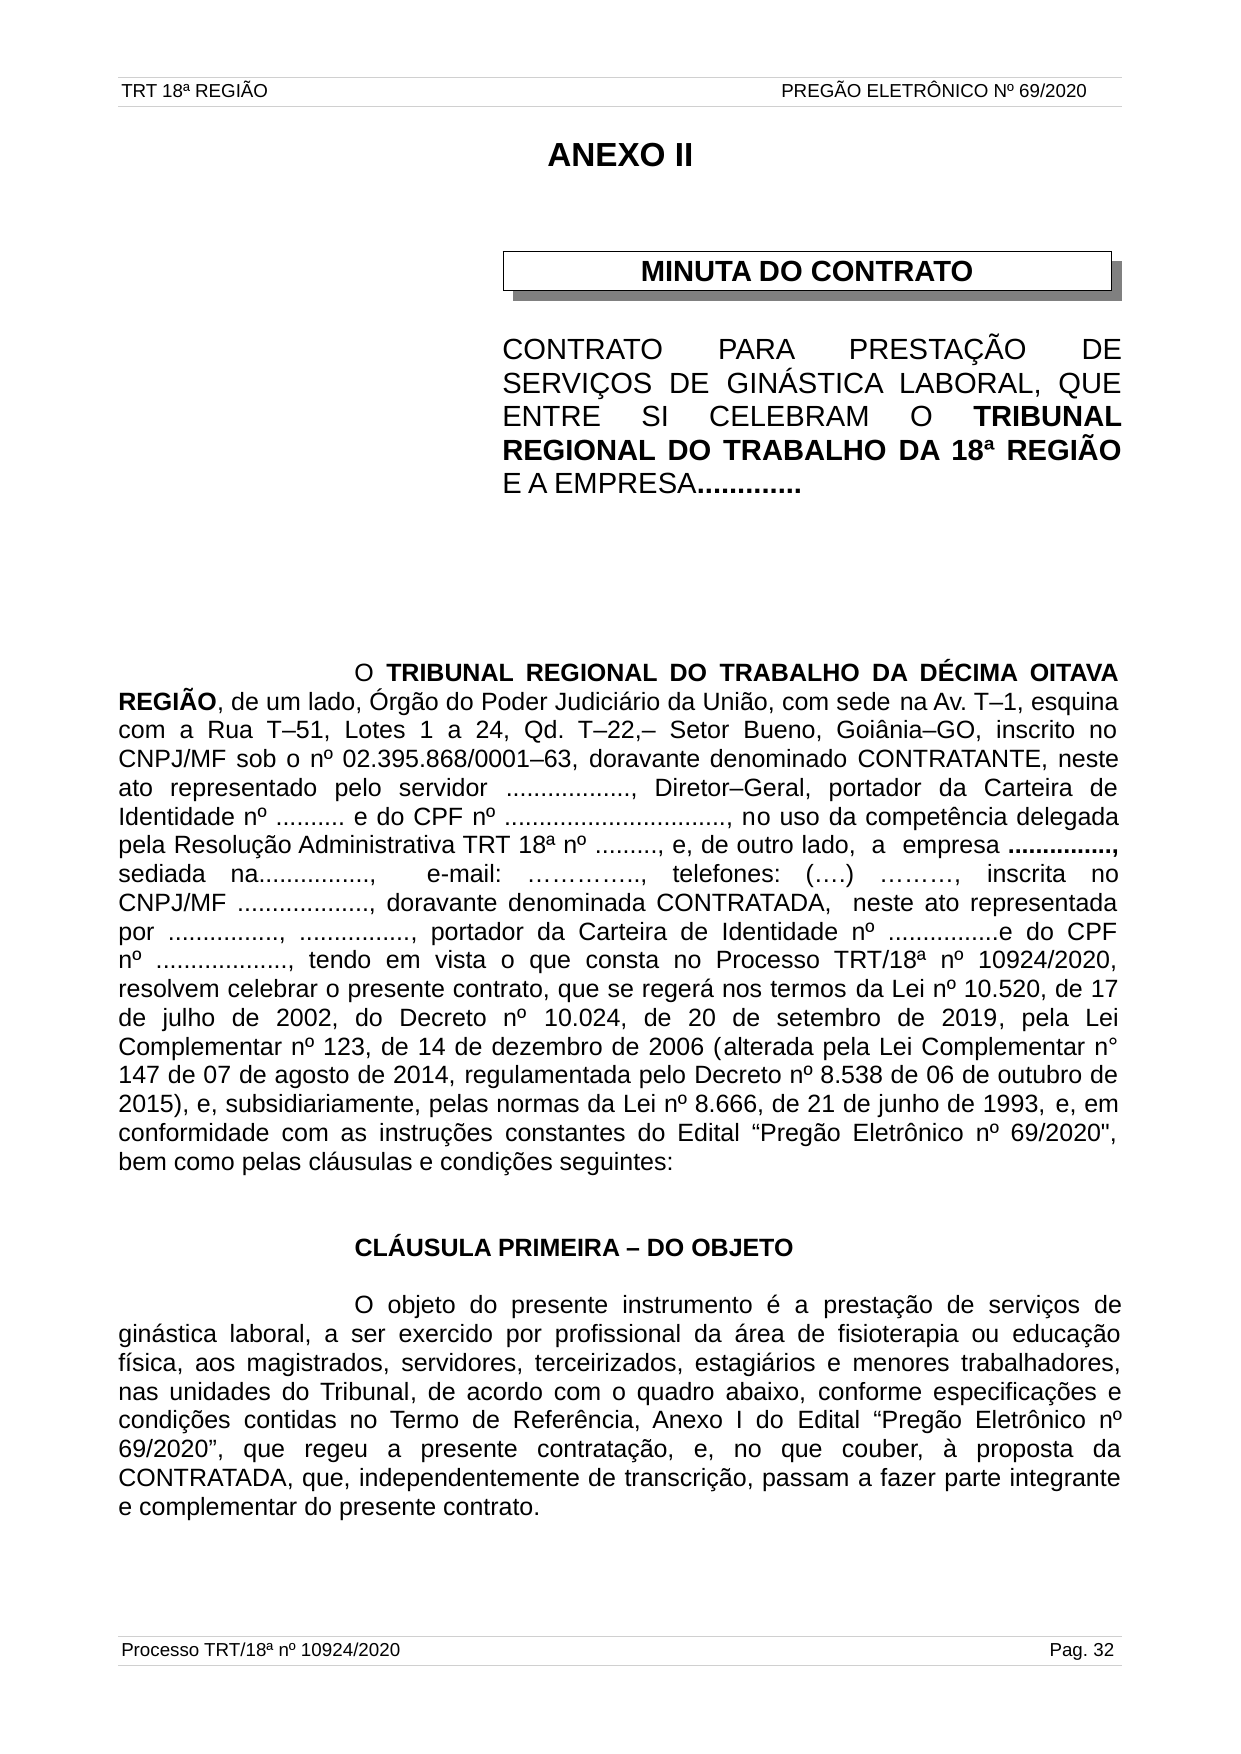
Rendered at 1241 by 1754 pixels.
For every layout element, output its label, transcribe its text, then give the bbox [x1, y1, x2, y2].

text CLÁUSULA PRIMEIRA – DO OBJETO [118, 1233, 1116, 1261]
text ANEXO II [118, 136, 1122, 174]
text MINUTA DO CONTRATO [504, 252, 1111, 290]
text CONTRATO PARA PRESTAÇÃO DE SERVIÇOS DE GINÁSTICA LABORAL, QUE ENTRE SI CELEBRAM O TRIBUNAL REGIONAL DO TRABALHO DA 18ª REGIÃO E A EMPRESA............. [502, 332, 1122, 500]
text O objeto do presente instrumento é a prestação de serviços de ginástica laboral, a ser exercido por profissional da área de fisioterapia ou educação física, aos magistrados, servidores, terceirizados, estagiários e menores trabalhadores, nas unidades do Tribunal, de acordo com o quadro abaixo, conforme especificações e condições contidas no Termo de Referência, Anexo I do Edital “Pregão Eletrônico nº 69/2020”, que regeu a presente contratação, e, no que couber, à proposta da CONTRATADA, que, independentemente de transcrição, passam a fazer parte integrante e complementar do presente contrato. [118, 1290, 1122, 1520]
text O TRIBUNAL REGIONAL DO TRABALHO DA DÉCIMA OITAVA REGIÃO, de um lado, Órgão do Poder Judiciário da União, com sede na Av. T–1, esquina com a Rua T–51, Lotes 1 a 24, Qd. T–22,– Setor Bueno, Goiânia–GO, inscrito no CNPJ/MF sob o nº 02.395.868/0001–63, doravante denominado CONTRATANTE, neste ato representado pelo servidor .................., Diretor–Geral, portador da Carteira de Identidade nº .......... e do CPF nº ................................, no uso da competência delegada pela Resolução Administrativa TRT 18ª nº ........., e, de outro lado, a empresa ..............., sediada na................, e-mail: ………….., telefones: (….) ………, inscrita no CNPJ/MF ..................., doravante denominada CONTRATADA, neste ato representada por ................, ................, portador da Carteira de Identidade nº ................e do CPF nº ..................., tendo em vista o que consta no Processo TRT/18ª nº 10924/2020, resolvem celebrar o presente contrato, que se regerá nos termos da Lei nº 10.520, de 17 de julho de 2002, do Decreto nº 10.024, de 20 de setembro de 2019, pela Lei Complementar nº 123, de 14 de dezembro de 2006 (alterada pela Lei Complementar n° 147 de 07 de agosto de 2014, regulamentada pelo Decreto nº 8.538 de 06 de outubro de 2015), e, subsidiariamente, pelas normas da Lei nº 8.666, de 21 de junho de 1993, e, em conformidade com as instruções constantes do Edital “Pregão Eletrônico nº 69/2020", bem como pelas cláusulas e condições seguintes: [118, 658, 1119, 1175]
